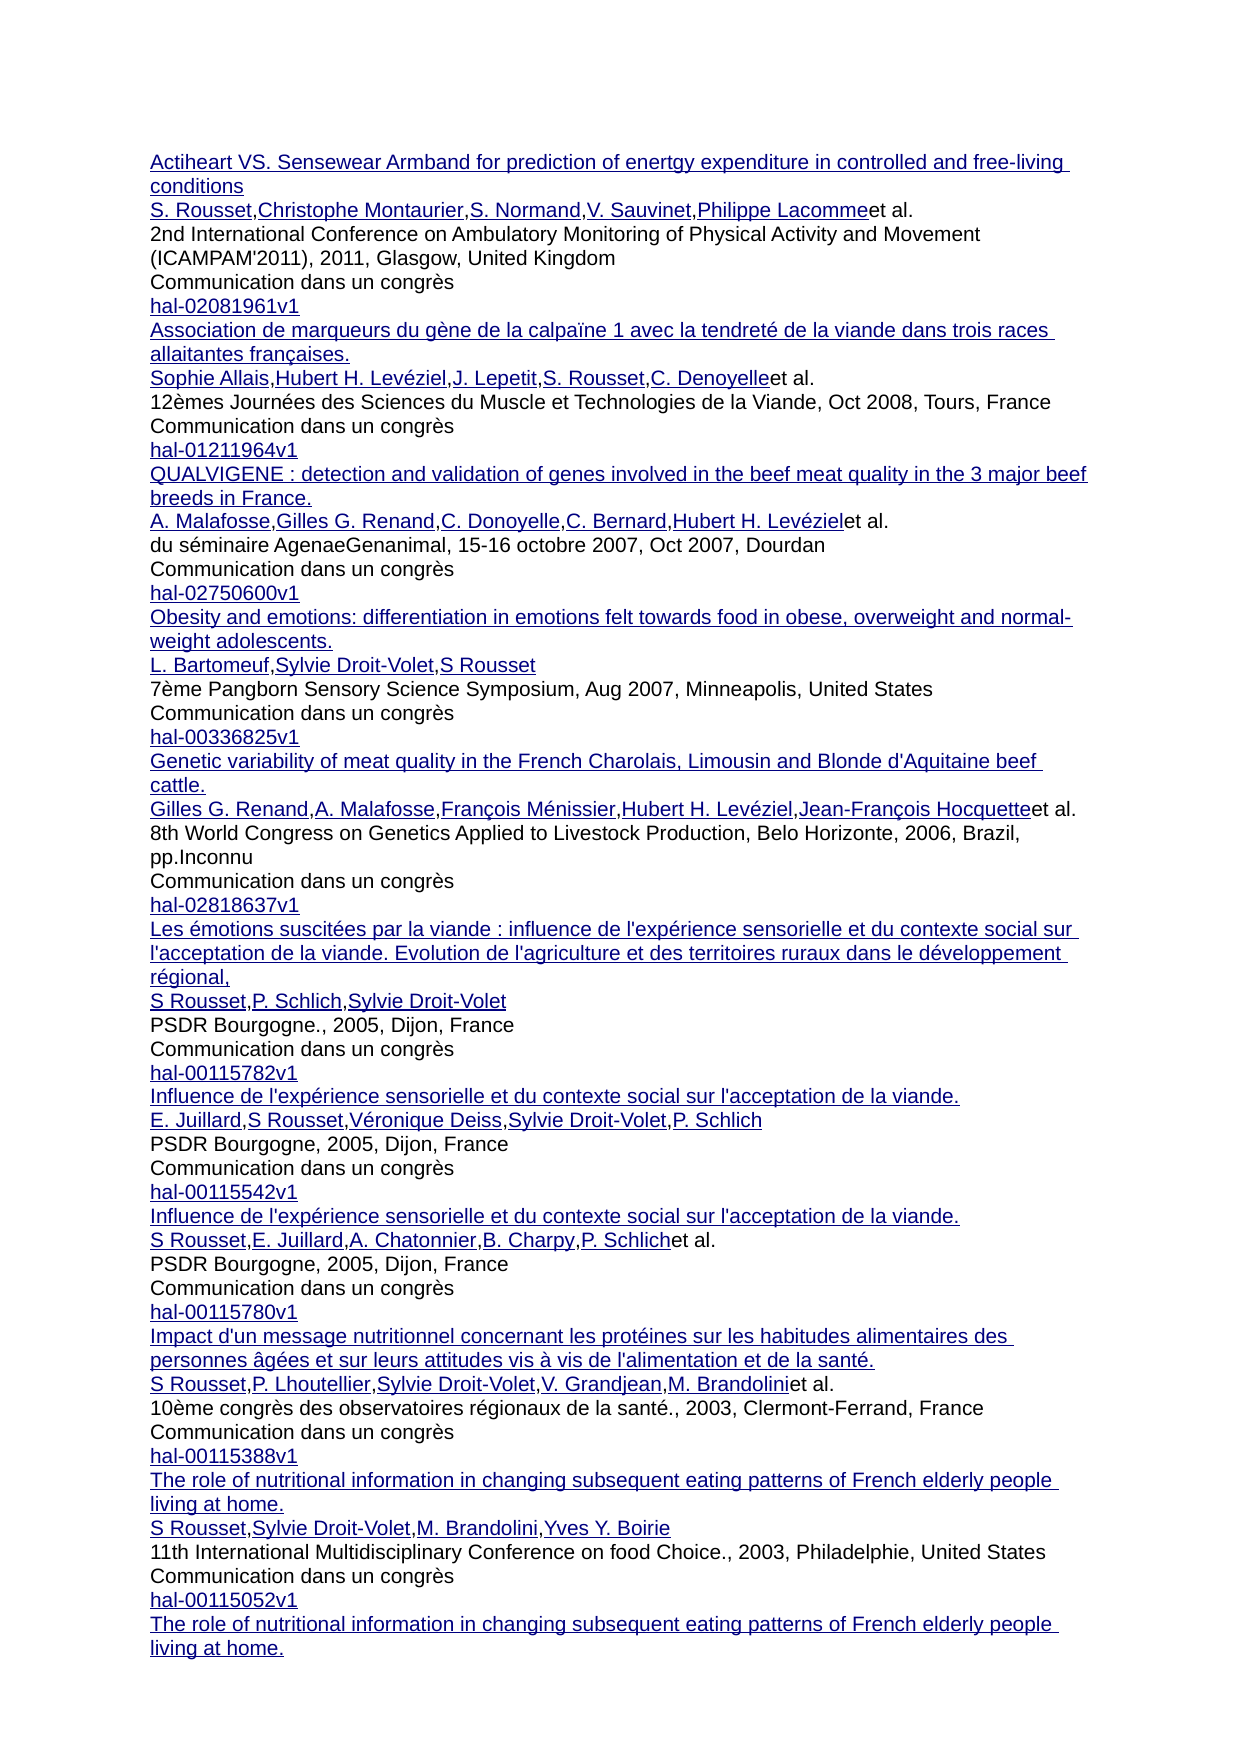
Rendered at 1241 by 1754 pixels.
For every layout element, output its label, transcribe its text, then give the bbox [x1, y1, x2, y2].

table_cell Influence de l'expérience sensorielle et du contexte social sur l'acceptation de la viande. E. Juillard,S Rousset,Véronique Deiss,Sylvie Droit-Volet,P. Schlich PSDR Bourgogne, 2005, Dijon, France Communication dans un congrès hal-00115542v1 [150, 1084, 1090, 1204]
table_cell Obesity and emotions: differentiation in emotions felt towards food in obese, overweight and normal-weight adolescents. L. Bartomeuf,Sylvie Droit-Volet,S Rousset 7ème Pangborn Sensory Science Symposium, Aug 2007, Minneapolis, United States Communication dans un congrès hal-00336825v1 [150, 605, 1090, 749]
table_cell QUALVIGENE : detection and validation of genes involved in the beef meat quality in the 3 major beef breeds in France. A. Malafosse,Gilles G. Renand,C. Donoyelle,C. Bernard,Hubert H. Levézielet al. du séminaire AgenaeGenanimal, 15-16 octobre 2007, Oct 2007, Dourdan Communication dans un congrès hal-02750600v1 [150, 461, 1090, 605]
table_cell Impact d'un message nutritionnel concernant les protéines sur les habitudes alimentaires des personnes âgées et sur leurs attitudes vis à vis de l'alimentation et de la santé. S Rousset,P. Lhoutellier,Sylvie Droit-Volet,V. Grandjean,M. Brandoliniet al. 10ème congrès des observatoires régionaux de la santé., 2003, Clermont-Ferrand, France Communication dans un congrès hal-00115388v1 [150, 1324, 1090, 1468]
table_cell Influence de l'expérience sensorielle et du contexte social sur l'acceptation de la viande. S Rousset,E. Juillard,A. Chatonnier,B. Charpy,P. Schlichet al. PSDR Bourgogne, 2005, Dijon, France Communication dans un congrès hal-00115780v1 [150, 1204, 1090, 1324]
table_cell Association de marqueurs du gène de la calpaïne 1 avec la tendreté de la viande dans trois races allaitantes françaises. Sophie Allais,Hubert H. Levéziel,J. Lepetit,S. Rousset,C. Denoyelleet al. 12èmes Journées des Sciences du Muscle et Technologies de la Viande, Oct 2008, Tours, France Communication dans un congrès hal-01211964v1 [150, 318, 1090, 461]
table_cell Les émotions suscitées par la viande : influence de l'expérience sensorielle et du contexte social sur l'acceptation de la viande. Evolution de l'agriculture et des territoires ruraux dans le développement régional, S Rousset,P. Schlich,Sylvie Droit-Volet PSDR Bourgogne., 2005, Dijon, France Communication dans un congrès hal-00115782v1 [150, 917, 1090, 1084]
table_cell Genetic variability of meat quality in the French Charolais, Limousin and Blonde d'Aquitaine beef cattle. Gilles G. Renand,A. Malafosse,François Ménissier,Hubert H. Levéziel,Jean-François Hocquetteet al. 8th World Congress on Genetics Applied to Livestock Production, Belo Horizonte, 2006, Brazil, pp.Inconnu Communication dans un congrès hal-02818637v1 [150, 749, 1090, 917]
table_cell Actiheart VS. Sensewear Armband for prediction of enertgy expenditure in controlled and free-living conditions S. Rousset,Christophe Montaurier,S. Normand,V. Sauvinet,Philippe Lacommeet al. 2nd International Conference on Ambulatory Monitoring of Physical Activity and Movement (ICAMPAM'2011), 2011, Glasgow, United Kingdom Communication dans un congrès hal-02081961v1 [150, 150, 1090, 318]
table_cell The role of nutritional information in changing subsequent eating patterns of French elderly people living at home. S Rousset,Sylvie Droit-Volet,M. Brandolini,Yves Y. Boirie 11th International Multidisciplinary Conference on food Choice., 2003, Philadelphie, United States Communication dans un congrès hal-00115052v1 [150, 1468, 1090, 1611]
table_cell The role of nutritional information in changing subsequent eating patterns of French elderly people living at home. [150, 1611, 1090, 1659]
